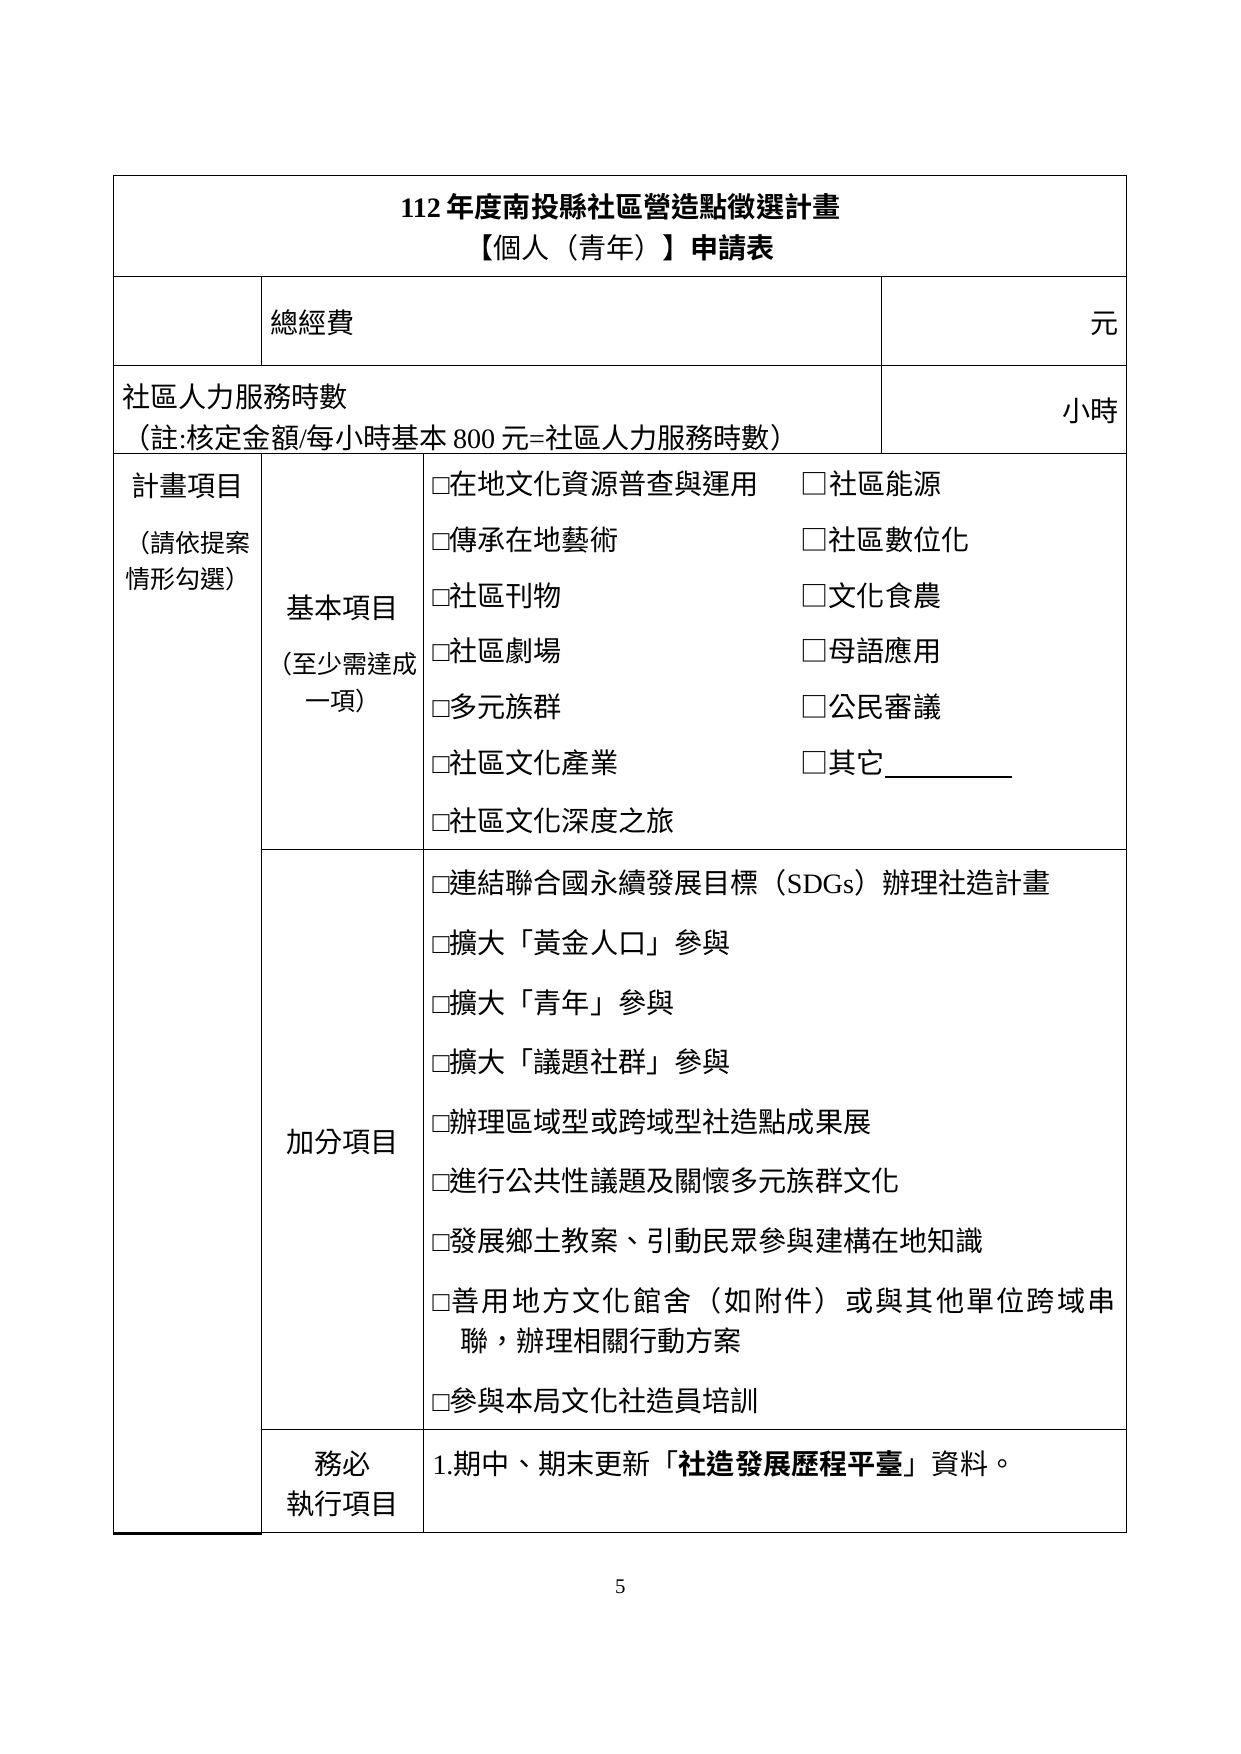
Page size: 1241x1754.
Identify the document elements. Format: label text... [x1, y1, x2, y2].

table_cell □連結聯合國永續發展目標（SDGs）辦理社造計畫 □擴大「黃金人口」參與 □擴大「青年」參與 □擴大「議題社群」參與 □辦理區域型或跨域型社造點成果展 □進行公共性議題及關懷多元族群文化 □發展鄉土教案、引動民眾參與建構在地知識 □善用地方文化館舍（如附件）或與其他單位跨域串聯，辦理相關行動方案 □參與本局文化社造員培訓 [424, 850, 1126, 1429]
table_cell □在地文化資源普查與運用 □社區能源 □傳承在地藝術 □社區數位化 □社區刊物 □文化食農 □社區劇場 □母語應用 □多元族群 □公民審議 □社區文化產業 □其它 □社區文化深度之旅 [424, 454, 1126, 849]
table_cell 總經費 [262, 277, 881, 364]
table_cell 小時 [882, 366, 1126, 453]
table_cell 務必 執行項目 [262, 1430, 423, 1532]
table_cell 基本項目 （至少需達成一項） [262, 454, 423, 849]
table_cell 1.期中、期末更新「社造發展歷程平臺」資料。 [424, 1430, 1126, 1532]
table_cell 社區人力服務時數 （註:核定金額/每小時基本800元=社區人力服務時數） [114, 366, 881, 453]
table_cell 計畫項目 （請依提案情形勾選） [114, 454, 261, 1532]
table_header 112年度南投縣社區營造點徵選計畫 【個人（青年）】申請表 [114, 176, 1126, 276]
table_cell [114, 277, 261, 364]
table_cell 元 [882, 277, 1126, 364]
table_cell 加分項目 [262, 850, 423, 1429]
